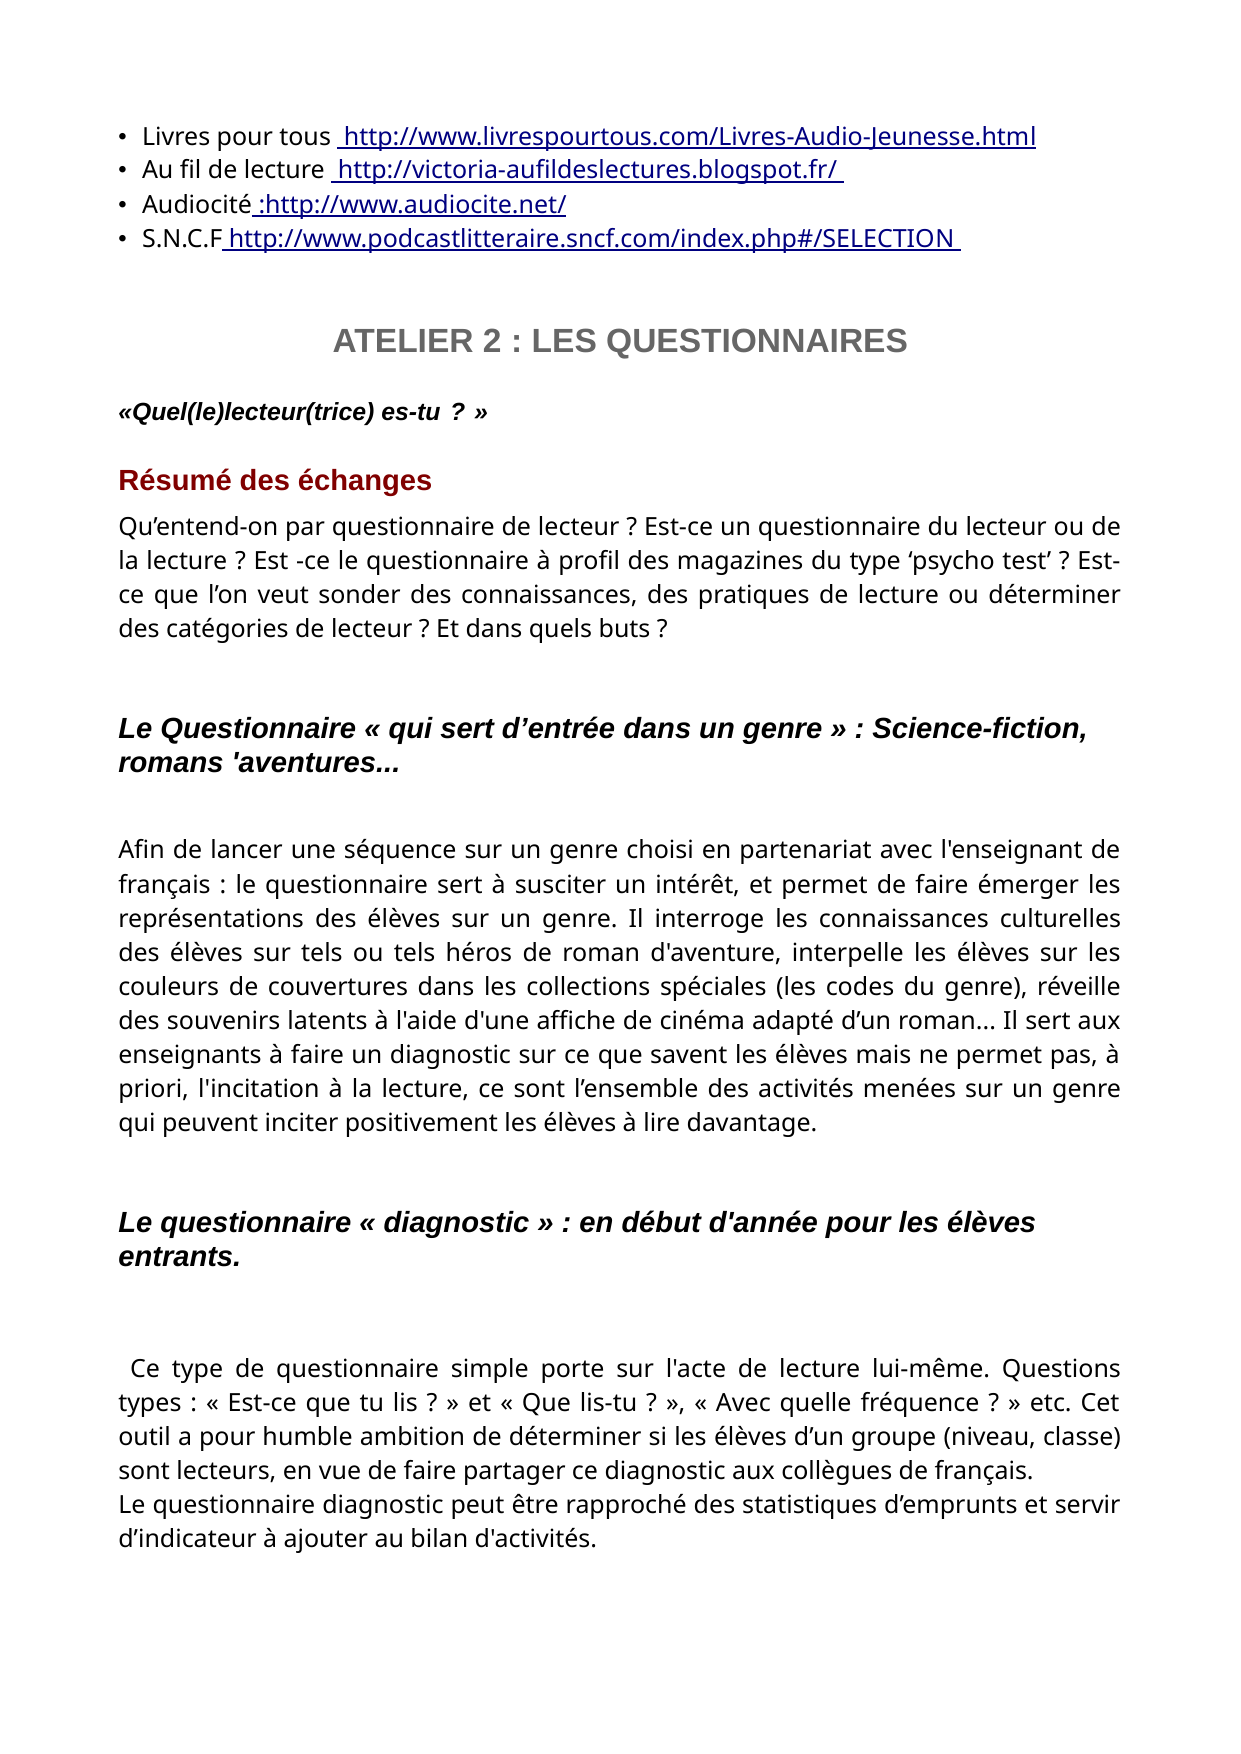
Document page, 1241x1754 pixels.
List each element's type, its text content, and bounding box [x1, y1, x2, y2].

list Audiocité :http://www.audiocite.net/ [118, 186, 1122, 220]
subtitle Le Questionnaire « qui sert d’entrée dans un genre » : Science-fiction, romans 'aventures... [118, 711, 1122, 778]
subtitle «Quel(le)lecteur(trice) es-tu ? » [118, 397, 1122, 425]
list S.N.C.F http://www.podcastlitteraire.sncf.com/index.php#/SELECTION [118, 220, 1122, 254]
subtitle Résumé des échanges [118, 463, 1122, 496]
list Au fil de lecture http://victoria-aufildeslectures.blogspot.fr/ [118, 152, 1122, 186]
text Le questionnaire diagnostic peut être rapproché des statistiques d’emprunts et servir d’indicateur à ajouter au bilan d'activités. [118, 1487, 1122, 1555]
subtitle ATELIER 2 : LES QUESTIONNAIRES [118, 321, 1122, 359]
subtitle Le questionnaire « diagnostic » : en début d'année pour les élèves entrants. [118, 1205, 1122, 1272]
list Livres pour tous http://www.livrespourtous.com/Livres-Audio-Jeunesse.html [118, 118, 1122, 152]
text Afin de lancer une séquence sur un genre choisi en partenariat avec l'enseignant de français : le questionnaire sert à susciter un intérêt, et permet de faire émerger les représentations des élèves sur un genre. Il interroge les connaissances culturelles des élèves sur tels ou tels héros de roman d'aventure, interpelle les élèves sur les couleurs de couvertures dans les collections spéciales (les codes du genre), réveille des souvenirs latents à l'aide d'une affiche de cinéma adapté d’un roman... Il sert aux enseignants à faire un diagnostic sur ce que savent les élèves mais ne permet pas, à priori, l'incitation à la lecture, ce sont l’ensemble des activités menées sur un genre qui peuvent inciter positivement les élèves à lire davantage. [118, 832, 1122, 1139]
text Ce type de questionnaire simple porte sur l'acte de lecture lui-même. Questions types : « Est-ce que tu lis ? » et « Que lis-tu ? », « Avec quelle fréquence ? » etc. Cet outil a pour humble ambition de déterminer si les élèves d’un groupe (niveau, classe) sont lecteurs, en vue de faire partager ce diagnostic aux collègues de français. [118, 1351, 1122, 1487]
text Qu’entend-on par questionnaire de lecteur ? Est-ce un questionnaire du lecteur ou de la lecture ? Est -ce le questionnaire à profil des magazines du type ‘psycho test’ ? Est-ce que l’on veut sonder des connaissances, des pratiques de lecture ou déterminer des catégories de lecteur ? Et dans quels buts ? [118, 509, 1122, 645]
